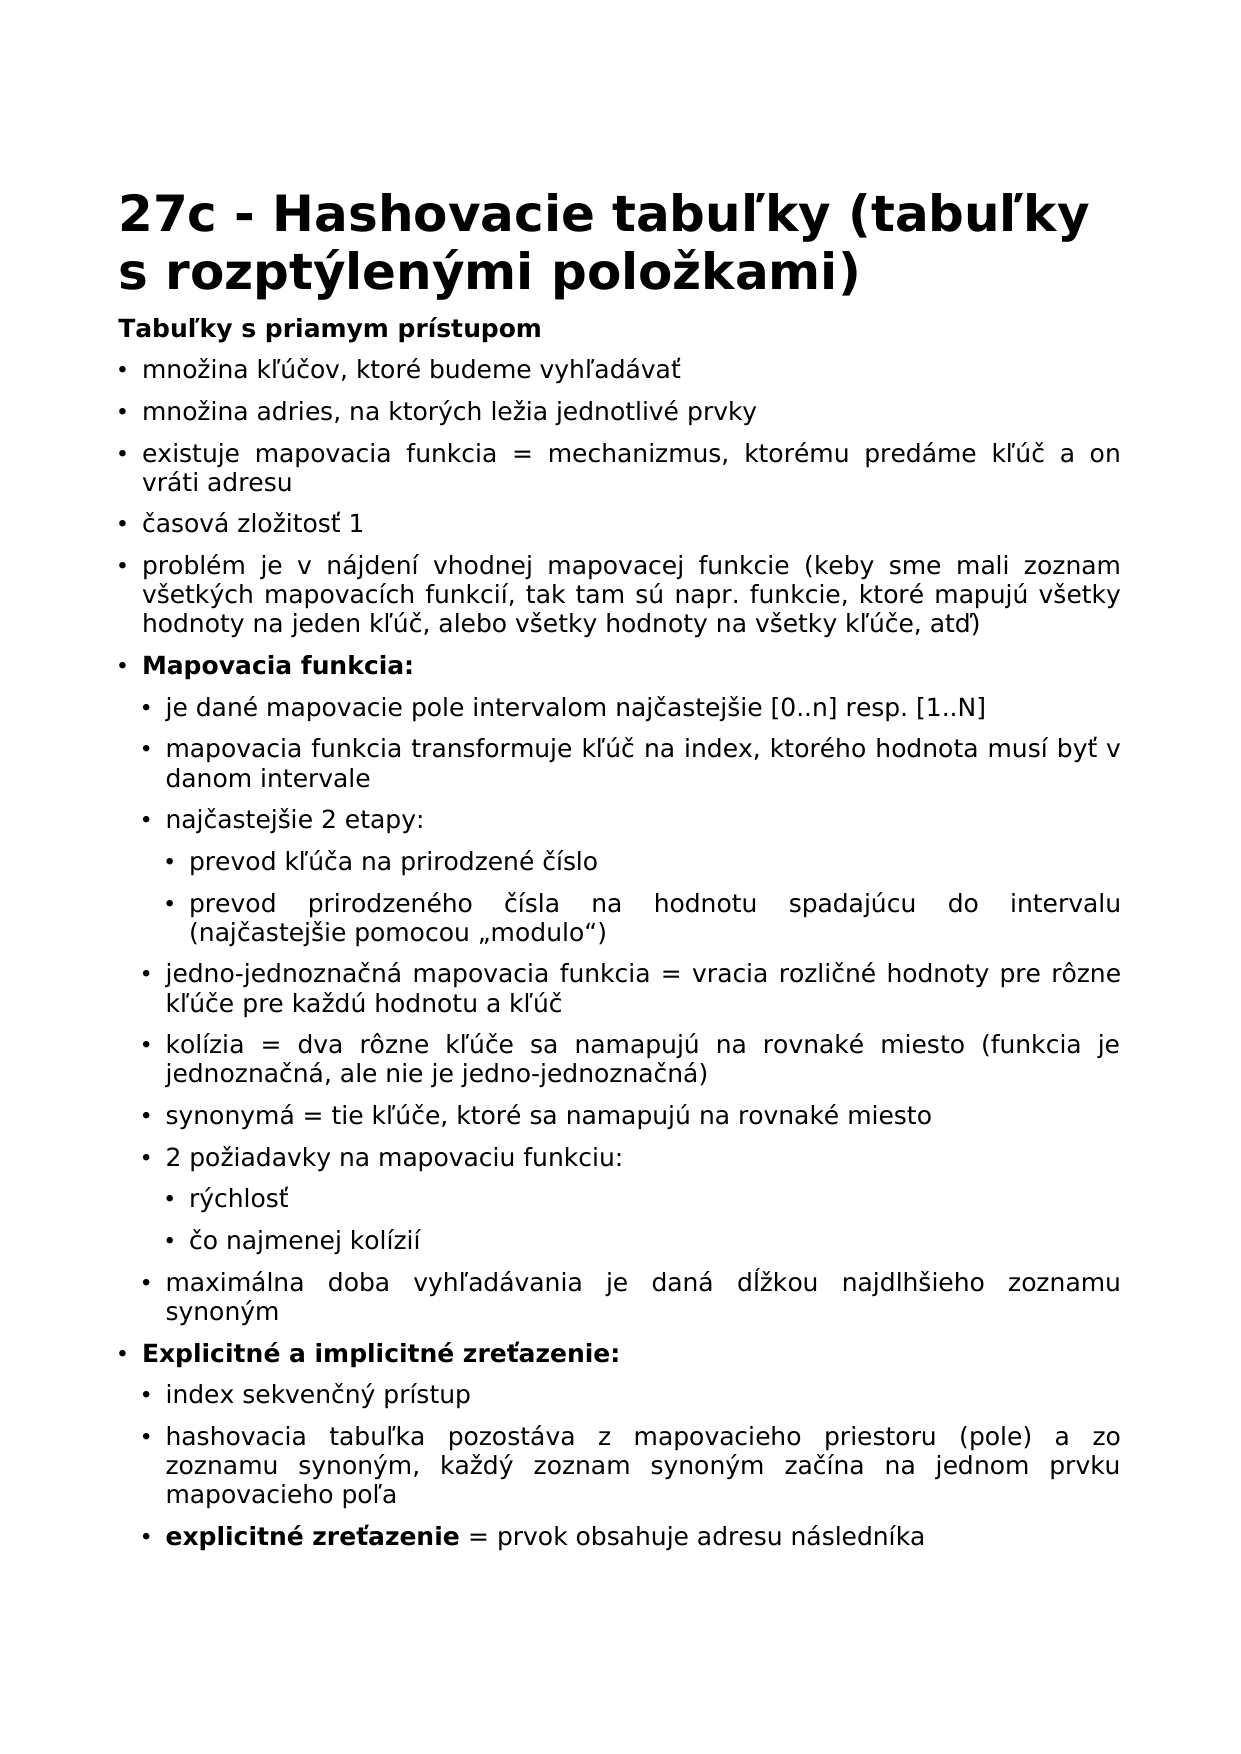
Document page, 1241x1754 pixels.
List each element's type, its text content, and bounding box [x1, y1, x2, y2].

text Tabuľky s priamym prístupom [118, 314, 1122, 343]
list synonymá = tie kľúče, ktoré sa namapujú na rovnaké miesto [142, 1101, 1122, 1130]
subtitle 27c - Hashovacie tabuľky (tabuľky s rozptýlenými položkami) [118, 185, 1122, 301]
list množina adries, na ktorých ležia jednotlivé prvky [118, 397, 1122, 426]
list je dané mapovacie pole intervalom najčastejšie [0..n] resp. [1..N] [142, 693, 1122, 722]
list najčastejšie 2 etapy: [142, 805, 1122, 834]
list Mapovacia funkcia: [118, 651, 1122, 680]
list mapovacia funkcia transformuje kľúč na index, ktorého hodnota musí byť v danom intervale [142, 734, 1122, 793]
list kolízia = dva rôzne kľúče sa namapujú na rovnaké miesto (funkcia je jednoznačná, ale nie je jedno-jednoznačná) [142, 1030, 1122, 1089]
list množina kľúčov, ktoré budeme vyhľadávať [118, 355, 1122, 384]
list jedno-jednoznačná mapovacia funkcia = vracia rozličné hodnoty pre rôzne kľúče pre každú hodnotu a kľúč [142, 959, 1122, 1018]
list maximálna doba vyhľadávania je daná dĺžkou najdlhšieho zoznamu synoným [142, 1268, 1122, 1326]
list časová zložitosť 1 [118, 509, 1122, 539]
list index sekvenčný prístup [142, 1380, 1122, 1409]
list problém je v nájdení vhodnej mapovacej funkcie (keby sme mali zoznam všetkých mapovacích funkcií, tak tam sú napr. funkcie, ktoré mapujú všetky hodnoty na jeden kľúč, alebo všetky hodnoty na všetky kľúče, atď) [118, 551, 1122, 639]
list rýchlosť [165, 1184, 1122, 1214]
list Explicitné a implicitné zreťazenie: [118, 1339, 1122, 1368]
list explicitné zreťazenie = prvok obsahuje adresu následníka [142, 1522, 1122, 1551]
list 2 požiadavky na mapovaciu funkciu: [142, 1143, 1122, 1172]
list hashovacia tabuľka pozostáva z mapovacieho priestoru (pole) a zo zoznamu synoným, každý zoznam synoným začína na jednom prvku mapovacieho poľa [142, 1422, 1122, 1509]
list prevod kľúča na prirodzené číslo [165, 847, 1122, 876]
list prevod prirodzeného čísla na hodnotu spadajúcu do intervalu (najčastejšie pomocou „modulo“) [165, 889, 1122, 947]
list existuje mapovacia funkcia = mechanizmus, ktorému predáme kľúč a on vráti adresu [118, 439, 1122, 497]
list čo najmenej kolízií [165, 1226, 1122, 1255]
